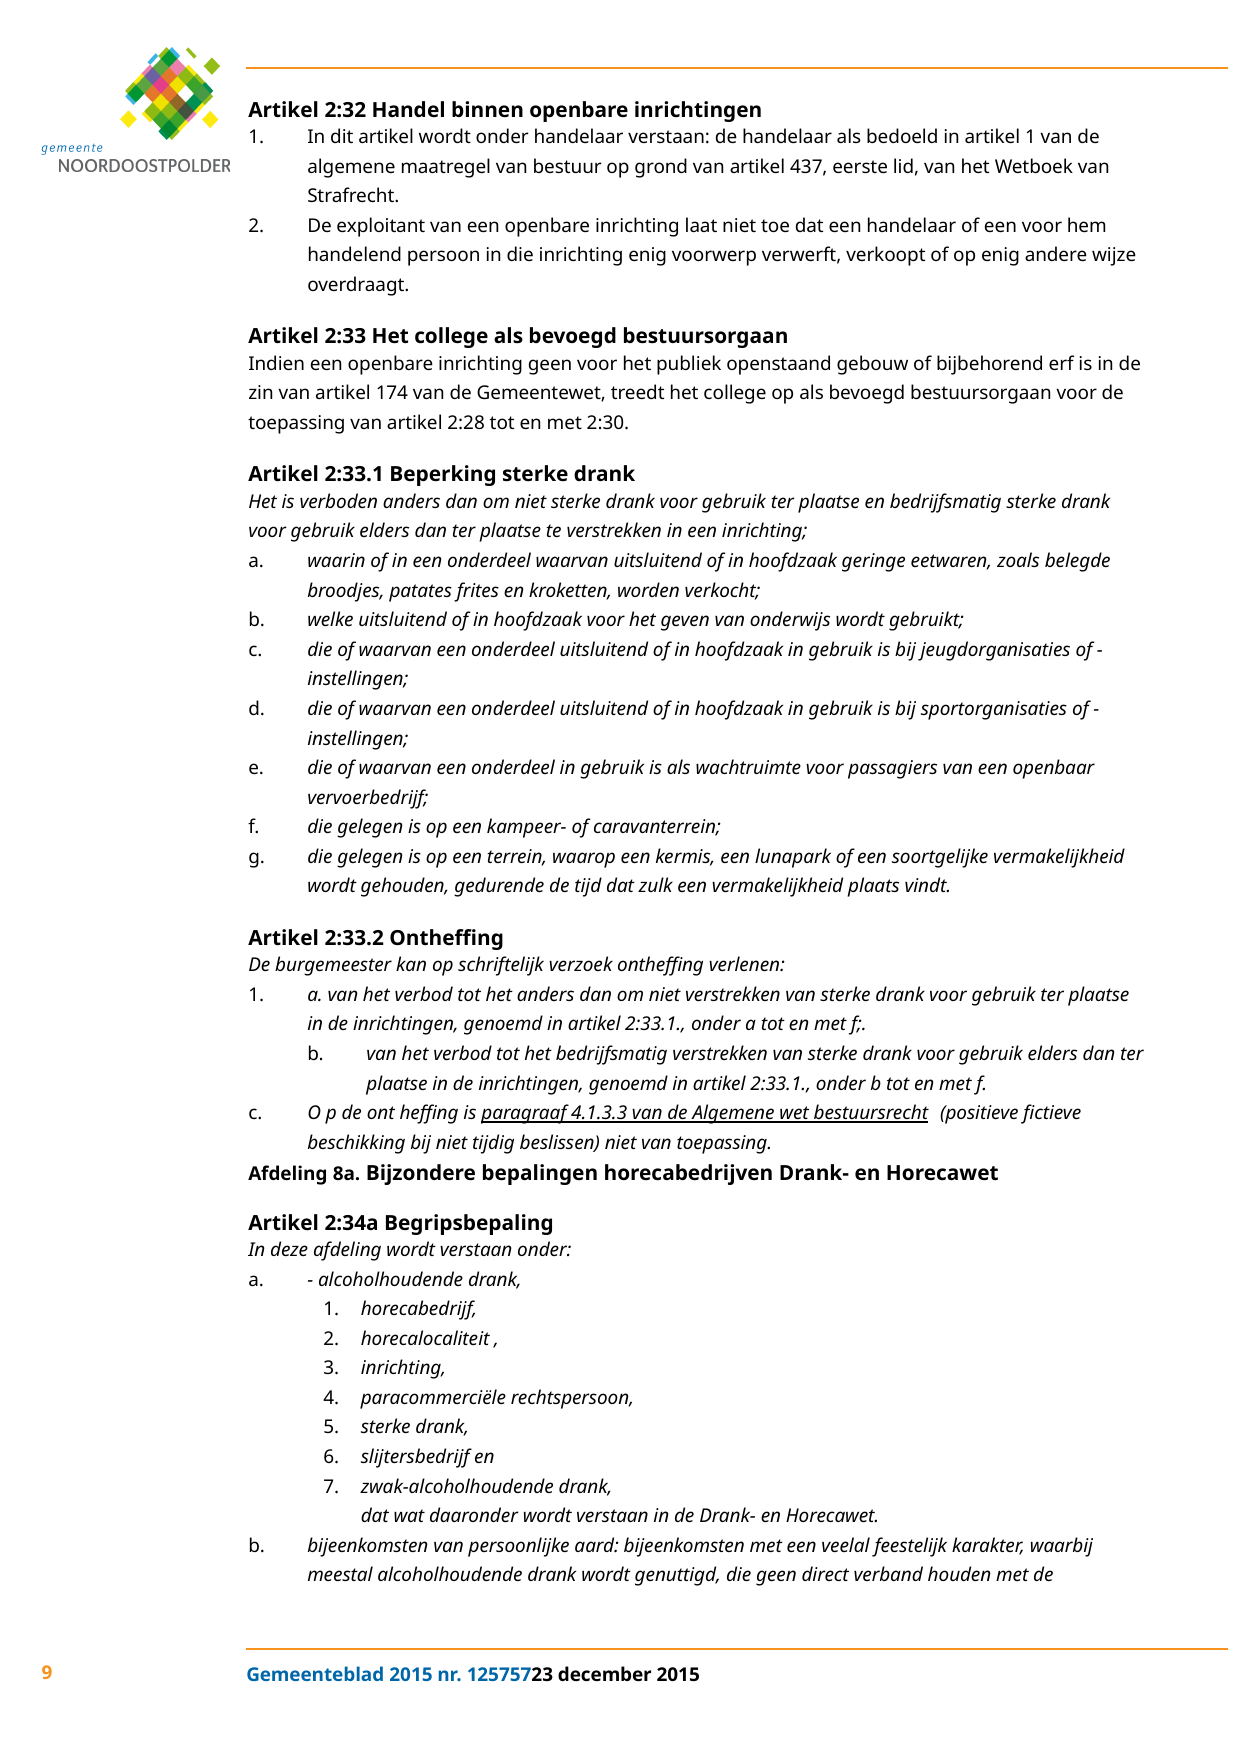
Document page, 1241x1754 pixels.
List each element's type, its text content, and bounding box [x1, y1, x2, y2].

text Indien een openbare inrichting geen voor het publiek openstaand gebouw of bijbehorend erf is in de zin van artikel 174 van de Gemeentewet, treedt het college op als bevoegd bestuursorgaan voor de toepassing van artikel 2:28 tot en met 2:30. [248, 350, 1152, 435]
text Artikel 2:33 Het college als bevoegd bestuursorgaan [248, 322, 1152, 350]
text Artikel 2:32 Handel binnen openbare inrichtingen [248, 95, 1152, 123]
list welke uitsluitend of in hoofdzaak voor het geven van onderwijs wordt gebruikt; [248, 606, 1152, 632]
list waarin of in een onderdeel waarvan uitsluitend of in hoofdzaak geringe eetwaren, zoals belegde broodjes, patates frites en kroketten, worden verkocht; [248, 547, 1152, 602]
list horecalocaliteit , [323, 1325, 1152, 1351]
list die gelegen is op een terrein, waarop een kermis, een lunapark of een soortgelijke vermakelijkheid wordt gehouden, gedurende de tijd dat zulk een vermakelijkheid plaats vindt. [248, 843, 1152, 898]
text De burgemeester kan op schriftelijk verzoek ontheffing verlenen: [248, 951, 1152, 977]
list - alcoholhoudende drank, [248, 1266, 1152, 1292]
list sterke drank, [323, 1414, 1152, 1439]
list In dit artikel wordt onder handelaar verstaan: de handelaar als bedoeld in artikel 1 van de algemene maatregel van bestuur op grond van artikel 437, eerste lid, van het Wetboek van Strafrecht. [248, 123, 1152, 208]
list inrichting, [323, 1354, 1152, 1380]
text Artikel 2:33.1 Beperking sterke drank [248, 459, 1152, 488]
list die of waarvan een onderdeel in gebruik is als wachtruimte voor passagiers van een openbaar vervoerbedrijf; [248, 754, 1152, 809]
list a. van het verbod tot het anders dan om niet verstrekken van sterke drank voor gebruik ter plaatse in de inrichtingen, genoemd in artikel 2:33.1., onder a tot en met f;. [248, 981, 1152, 1036]
text Afdeling 8a. Bijzondere bepalingen horecabedrijven Drank- en Horecawet [248, 1158, 1152, 1187]
list O p de ont heffing is paragraaf 4.1.3.3 van de Algemene wet bestuursrecht (positieve fictieve beschikking bij niet tijdig beslissen) niet van toepassing. [248, 1099, 1152, 1155]
list die of waarvan een onderdeel uitsluitend of in hoofdzaak in gebruik is bij jeugdorganisaties of -instellingen; [248, 636, 1152, 691]
text Het is verboden anders dan om niet sterke drank voor gebruik ter plaatse en bedrijfsmatig sterke drank voor gebruik elders dan ter plaatse te verstrekken in een inrichting; [248, 488, 1152, 543]
list zwak-alcoholhoudende drank, [323, 1473, 1152, 1499]
text Artikel 2:34a Begripsbepaling [248, 1208, 1152, 1236]
text In deze afdeling wordt verstaan onder: [248, 1236, 1152, 1262]
list dat wat daaronder wordt verstaan in de Drank- en Horecawet. [323, 1502, 1152, 1528]
list horecabedrijf, [323, 1295, 1152, 1321]
text Artikel 2:33.2 Ontheffing [248, 923, 1152, 951]
list die gelegen is op een kampeer- of caravanterrein; [248, 813, 1152, 839]
picture [41, 47, 231, 172]
list van het verbod tot het bedrijfsmatig verstrekken van sterke drank voor gebruik elders dan ter plaatse in de inrichtingen, genoemd in artikel 2:33.1., onder b tot en met f. [307, 1040, 1152, 1096]
list die of waarvan een onderdeel uitsluitend of in hoofdzaak in gebruik is bij sportorganisaties of -instellingen; [248, 695, 1152, 750]
list bijeenkomsten van persoonlijke aard: bijeenkomsten met een veelal feestelijk karakter, waarbij meestal alcoholhoudende drank wordt genuttigd, die geen direct verband houden met de [248, 1532, 1152, 1587]
list paracommerciële rechtspersoon, [323, 1384, 1152, 1410]
list slijtersbedrijf en [323, 1443, 1152, 1469]
list De exploitant van een openbare inrichting laat niet toe dat een handelaar of een voor hem handelend persoon in die inrichting enig voorwerp verwerft, verkoopt of op enig andere wijze overdraagt. [248, 212, 1152, 297]
